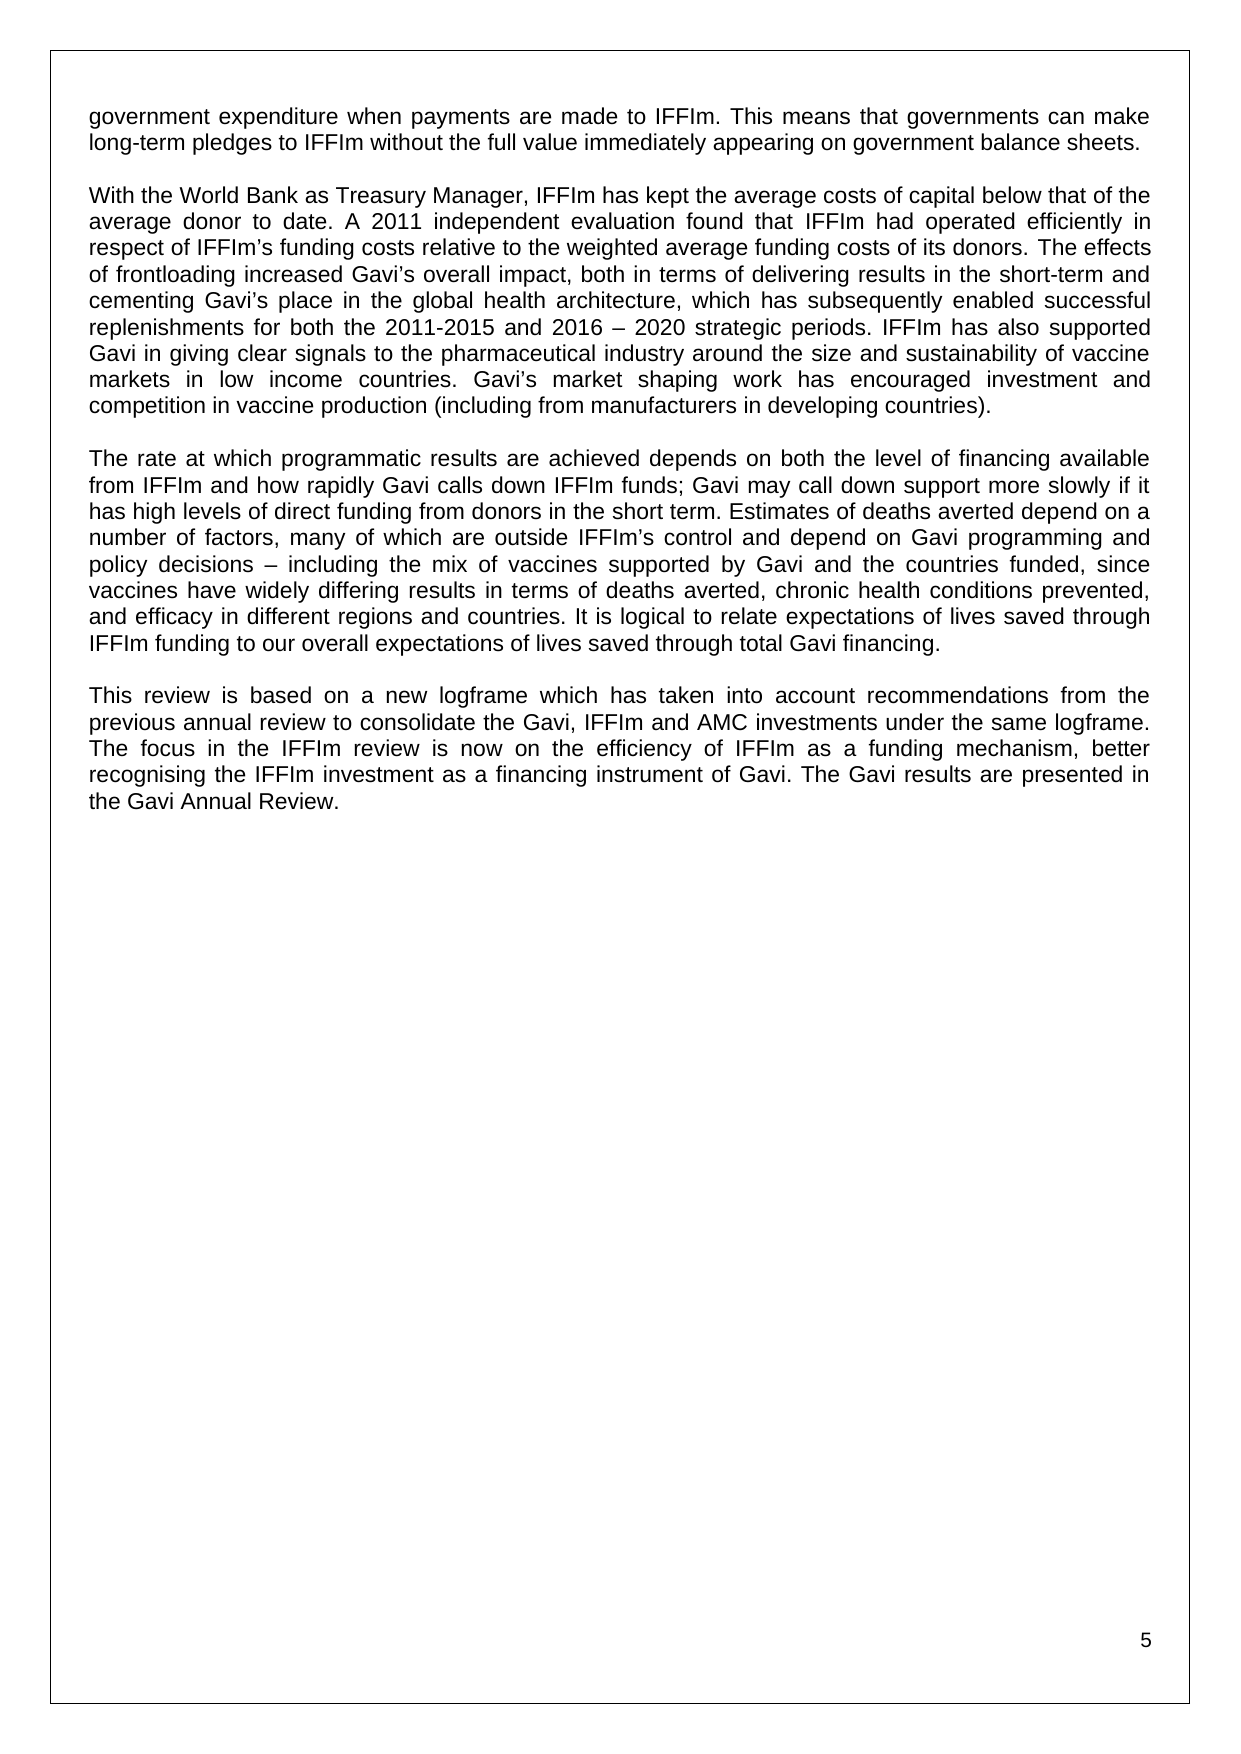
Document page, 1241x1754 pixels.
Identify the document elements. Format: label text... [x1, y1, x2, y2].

text This review is based on a new logframe which has taken into account recommendations from the previous annual review to consolidate the Gavi, IFFIm and AMC investments under the same logframe. The focus in the IFFIm review is now on the efficiency of IFFIm as a funding mechanism, better recognising the IFFIm investment as a financing instrument of Gavi. The Gavi results are presented in the Gavi Annual Review. [89, 682, 1152, 814]
text With the World Bank as Treasury Manager, IFFIm has kept the average costs of capital below that of the average donor to date. A 2011 independent evaluation found that IFFIm had operated efficiently in respect of IFFIm’s funding costs relative to the weighted average funding costs of its donors. The effects of frontloading increased Gavi’s overall impact, both in terms of delivering results in the short-term and cementing Gavi’s place in the global health architecture, which has subsequently enabled successful replenishments for both the 2011-2015 and 2016 – 2020 strategic periods. IFFIm has also supported Gavi in giving clear signals to the pharmaceutical industry around the size and sustainability of vaccine markets in low income countries. Gavi’s market shaping work has encouraged investment and competition in vaccine production (including from manufacturers in developing countries). [89, 182, 1152, 419]
text government expenditure when payments are made to IFFIm. This means that governments can make long-term pledges to IFFIm without the full value immediately appearing on government balance sheets. [89, 103, 1152, 155]
text The rate at which programmatic results are achieved depends on both the level of financing available from IFFIm and how rapidly Gavi calls down IFFIm funds; Gavi may call down support more slowly if it has high levels of direct funding from donors in the short term. Estimates of deaths averted depend on a number of factors, many of which are outside IFFIm’s control and depend on Gavi programming and policy decisions – including the mix of vaccines supported by Gavi and the countries funded, since vaccines have widely differing results in terms of deaths averted, chronic health conditions prevented, and efficacy in different regions and countries. It is logical to relate expectations of lives saved through IFFIm funding to our overall expectations of lives saved through total Gavi financing. [89, 445, 1152, 656]
